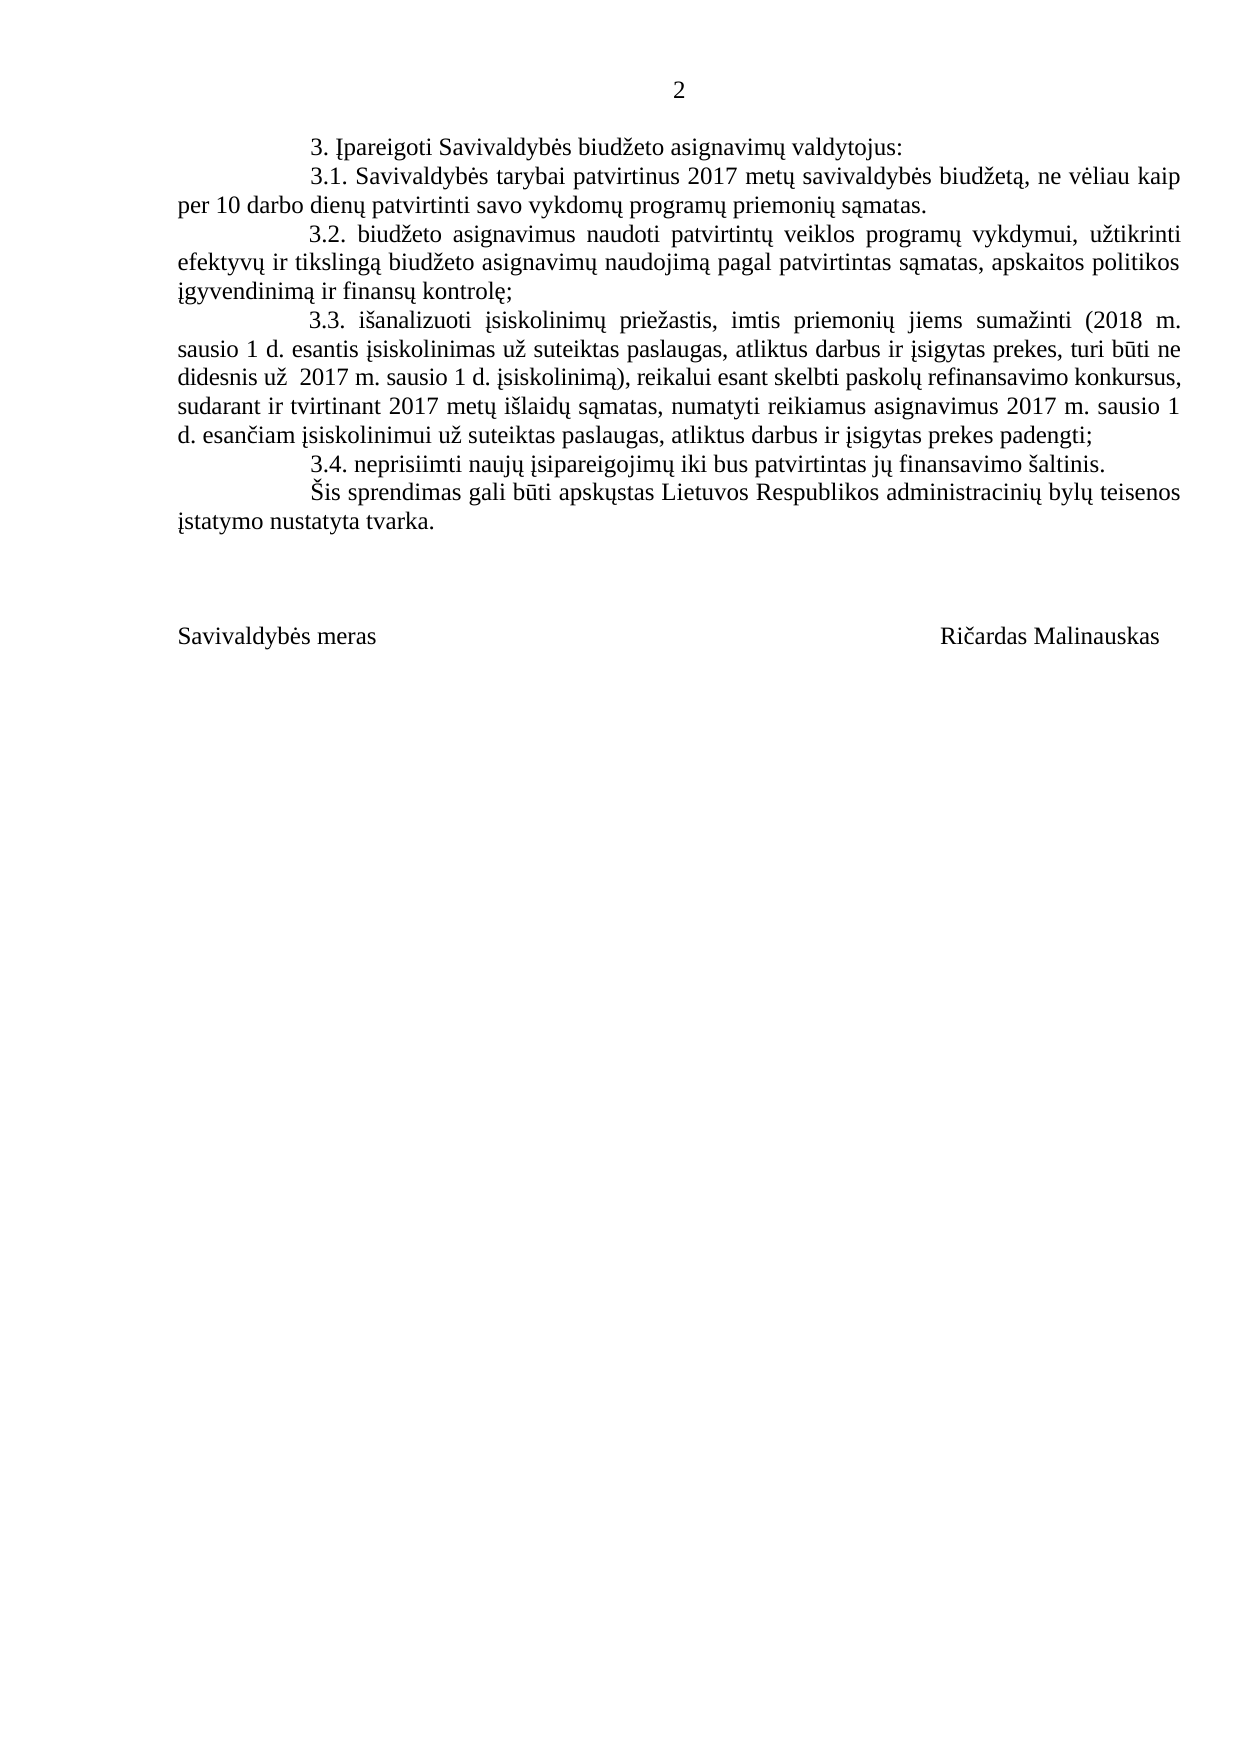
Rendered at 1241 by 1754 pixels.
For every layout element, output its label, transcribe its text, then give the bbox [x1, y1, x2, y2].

text 3. Įpareigoti Savivaldybės biudžeto asignavimų valdytojus: [177, 132, 1181, 161]
text 3.1. Savivaldybės tarybai patvirtinus 2017 metų savivaldybės biudžetą, ne vėliau kaip per 10 darbo dienų patvirtinti savo vykdomų programų priemonių sąmatas. [177, 161, 1181, 219]
text Šis sprendimas gali būti apskųstas Lietuvos Respublikos administracinių bylų teisenos įstatymo nustatyta tvarka. [177, 477, 1181, 535]
text Savivaldybės meras Ričardas Malinauskas [177, 621, 1181, 650]
text 3.3. išanalizuoti įsiskolinimų priežastis, imtis priemonių jiems sumažinti (2018 m. sausio 1 d. esantis įsiskolinimas už suteiktas paslaugas, atliktus darbus ir įsigytas prekes, turi būti ne didesnis už 2017 m. sausio 1 d. įsiskolinimą), reikalui esant skelbti paskolų refinansavimo konkursus, sudarant ir tvirtinant 2017 metų išlaidų sąmatas, numatyti reikiamus asignavimus 2017 m. sausio 1 d. esančiam įsiskolinimui už suteiktas paslaugas, atliktus darbus ir įsigytas prekes padengti; [177, 305, 1181, 449]
text 3.4. neprisiimti naujų įsipareigojimų iki bus patvirtintas jų finansavimo šaltinis. [177, 449, 1181, 477]
text 3.2. biudžeto asignavimus naudoti patvirtintų veiklos programų vykdymui, užtikrinti efektyvų ir tikslingą biudžeto asignavimų naudojimą pagal patvirtintas sąmatas, apskaitos politikos įgyvendinimą ir finansų kontrolę; [177, 219, 1181, 305]
